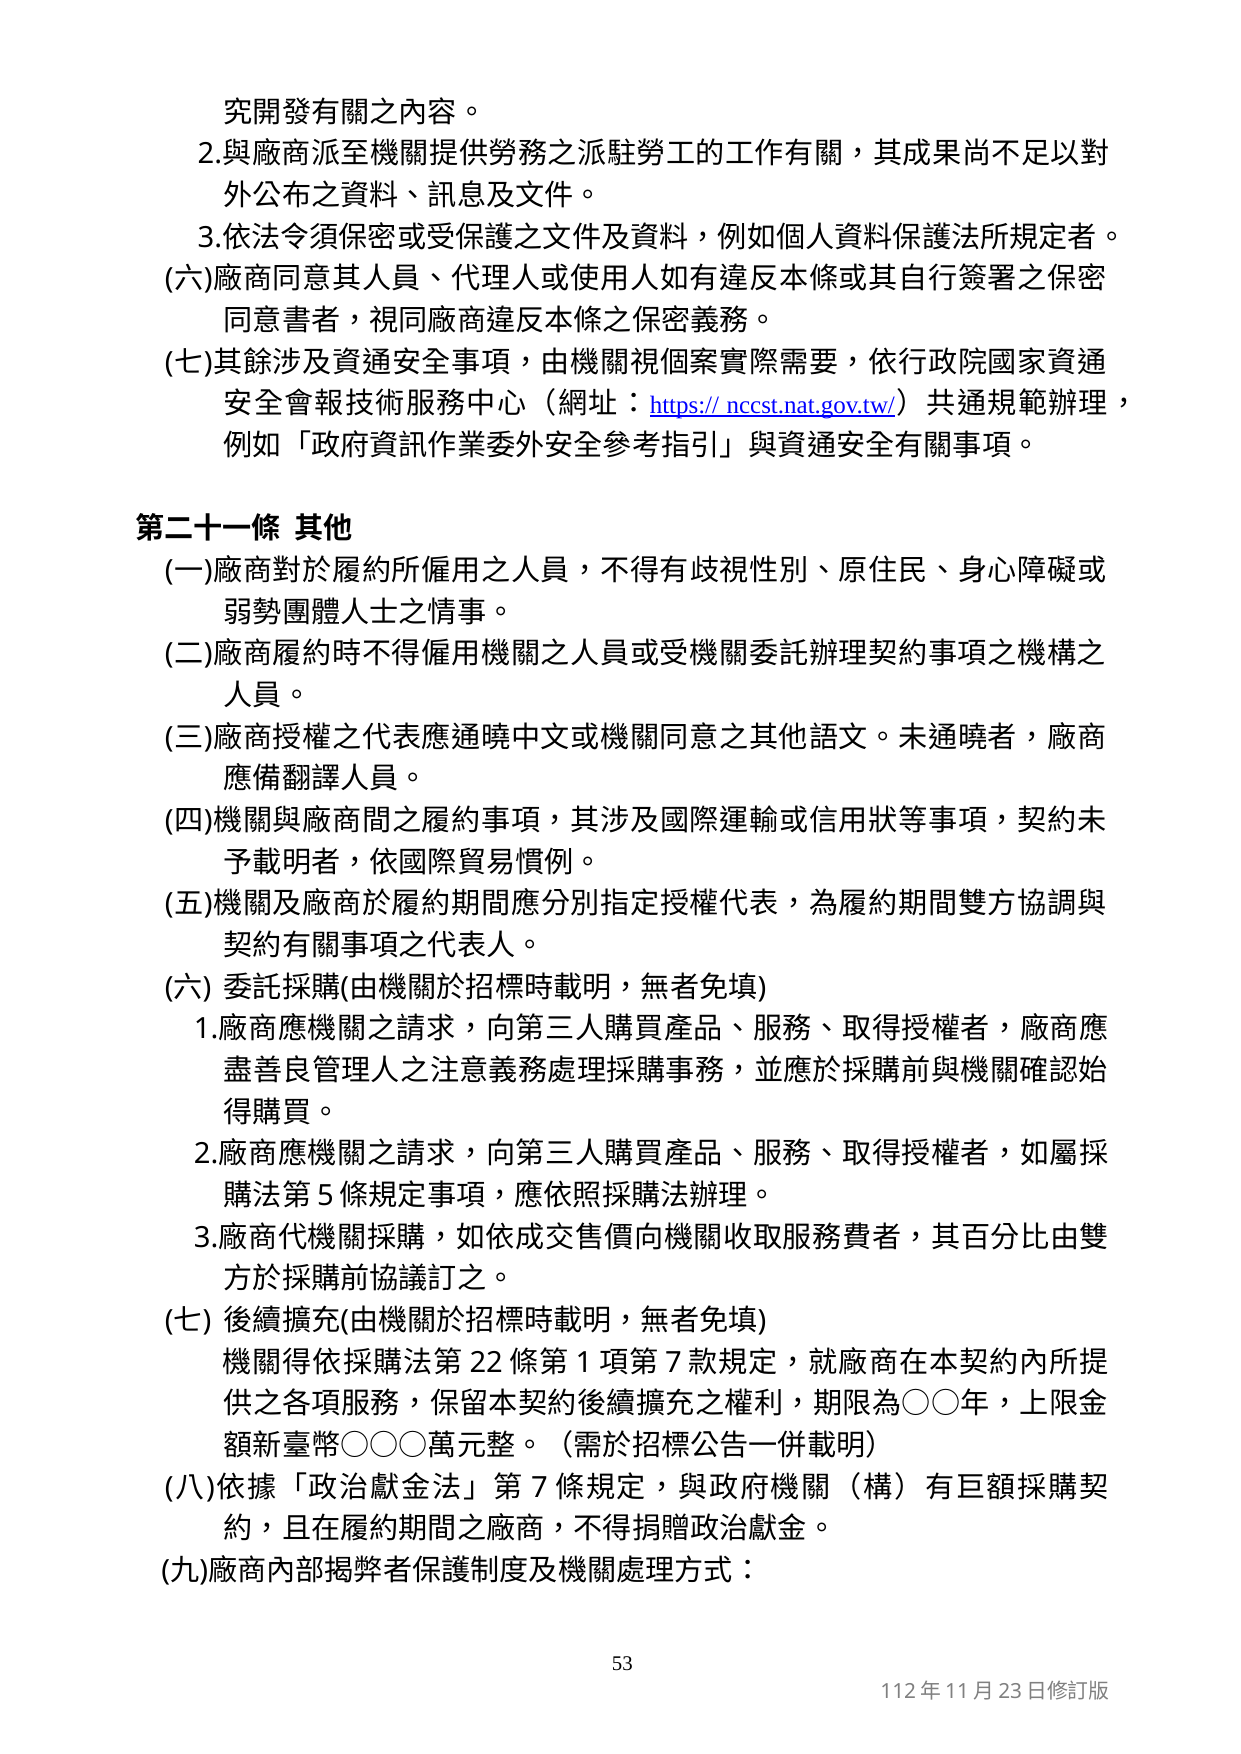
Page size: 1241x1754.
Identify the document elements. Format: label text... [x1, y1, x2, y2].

text (七) 後續擴充(由機關於招標時載明，無者免填) [164, 1297, 1109, 1339]
text 第二十一條 其他 [135, 505, 1109, 547]
text (五)機關及廠商於履約期間應分別指定授權代表，為履約期間雙方協調與契約有關事項之代表人。 [164, 880, 1109, 964]
text (八)依據「政治獻金法」第7條規定，與政府機關（構）有巨額採購契約，且在履約期間之廠商，不得捐贈政治獻金。 [164, 1464, 1109, 1547]
text (三)廠商授權之代表應通曉中文或機關同意之其他語文。未通曉者，廠商應備翻譯人員。 [164, 714, 1109, 797]
text (七)其餘涉及資通安全事項，由機關視個案實際需要，依行政院國家資通安全會報技術服務中心（網址：https:// nccst.nat.gov.tw/）共通規範辦理，例如「政府資訊作業委外安全參考指引」與資通安全有關事項。 [164, 339, 1109, 464]
text (四)機關與廠商間之履約事項，其涉及國際運輸或信用狀等事項，契約未予載明者，依國際貿易慣例。 [164, 797, 1109, 880]
text (二)廠商履約時不得僱用機關之人員或受機關委託辦理契約事項之機構之人員。 [164, 630, 1109, 714]
text 機關得依採購法第22條第1項第7款規定，就廠商在本契約內所提供之各項服務，保留本契約後續擴充之權利，期限為○○年，上限金額新臺幣○○○萬元整。（需於招標公告一併載明） [222, 1339, 1109, 1464]
text 3.依法令須保密或受保護之文件及資料，例如個人資料保護法所規定者。 [197, 214, 1109, 255]
text 2.廠商應機關之請求，向第三人購買產品、服務、取得授權者，如屬採購法第5條規定事項，應依照採購法辦理。 [194, 1130, 1109, 1214]
text (一)廠商對於履約所僱用之人員，不得有歧視性別、原住民、身心障礙或弱勢團體人士之情事。 [164, 547, 1109, 630]
text (六)廠商同意其人員、代理人或使用人如有違反本條或其自行簽署之保密同意書者，視同廠商違反本條之保密義務。 [164, 255, 1109, 339]
text (九)廠商內部揭弊者保護制度及機關處理方式： [161, 1547, 1109, 1589]
text (六) 委託採購(由機關於招標時載明，無者免填) [164, 964, 1109, 1005]
text 究開發有關之內容。 [197, 89, 1109, 130]
text 2.與廠商派至機關提供勞務之派駐勞工的工作有關，其成果尚不足以對外公布之資料、訊息及文件。 [197, 130, 1109, 214]
text 3.廠商代機關採購，如依成交售價向機關收取服務費者，其百分比由雙方於採購前協議訂之。 [194, 1214, 1109, 1297]
text 1.廠商應機關之請求，向第三人購買產品、服務、取得授權者，廠商應盡善良管理人之注意義務處理採購事務，並應於採購前與機關確認始得購買。 [194, 1005, 1109, 1130]
